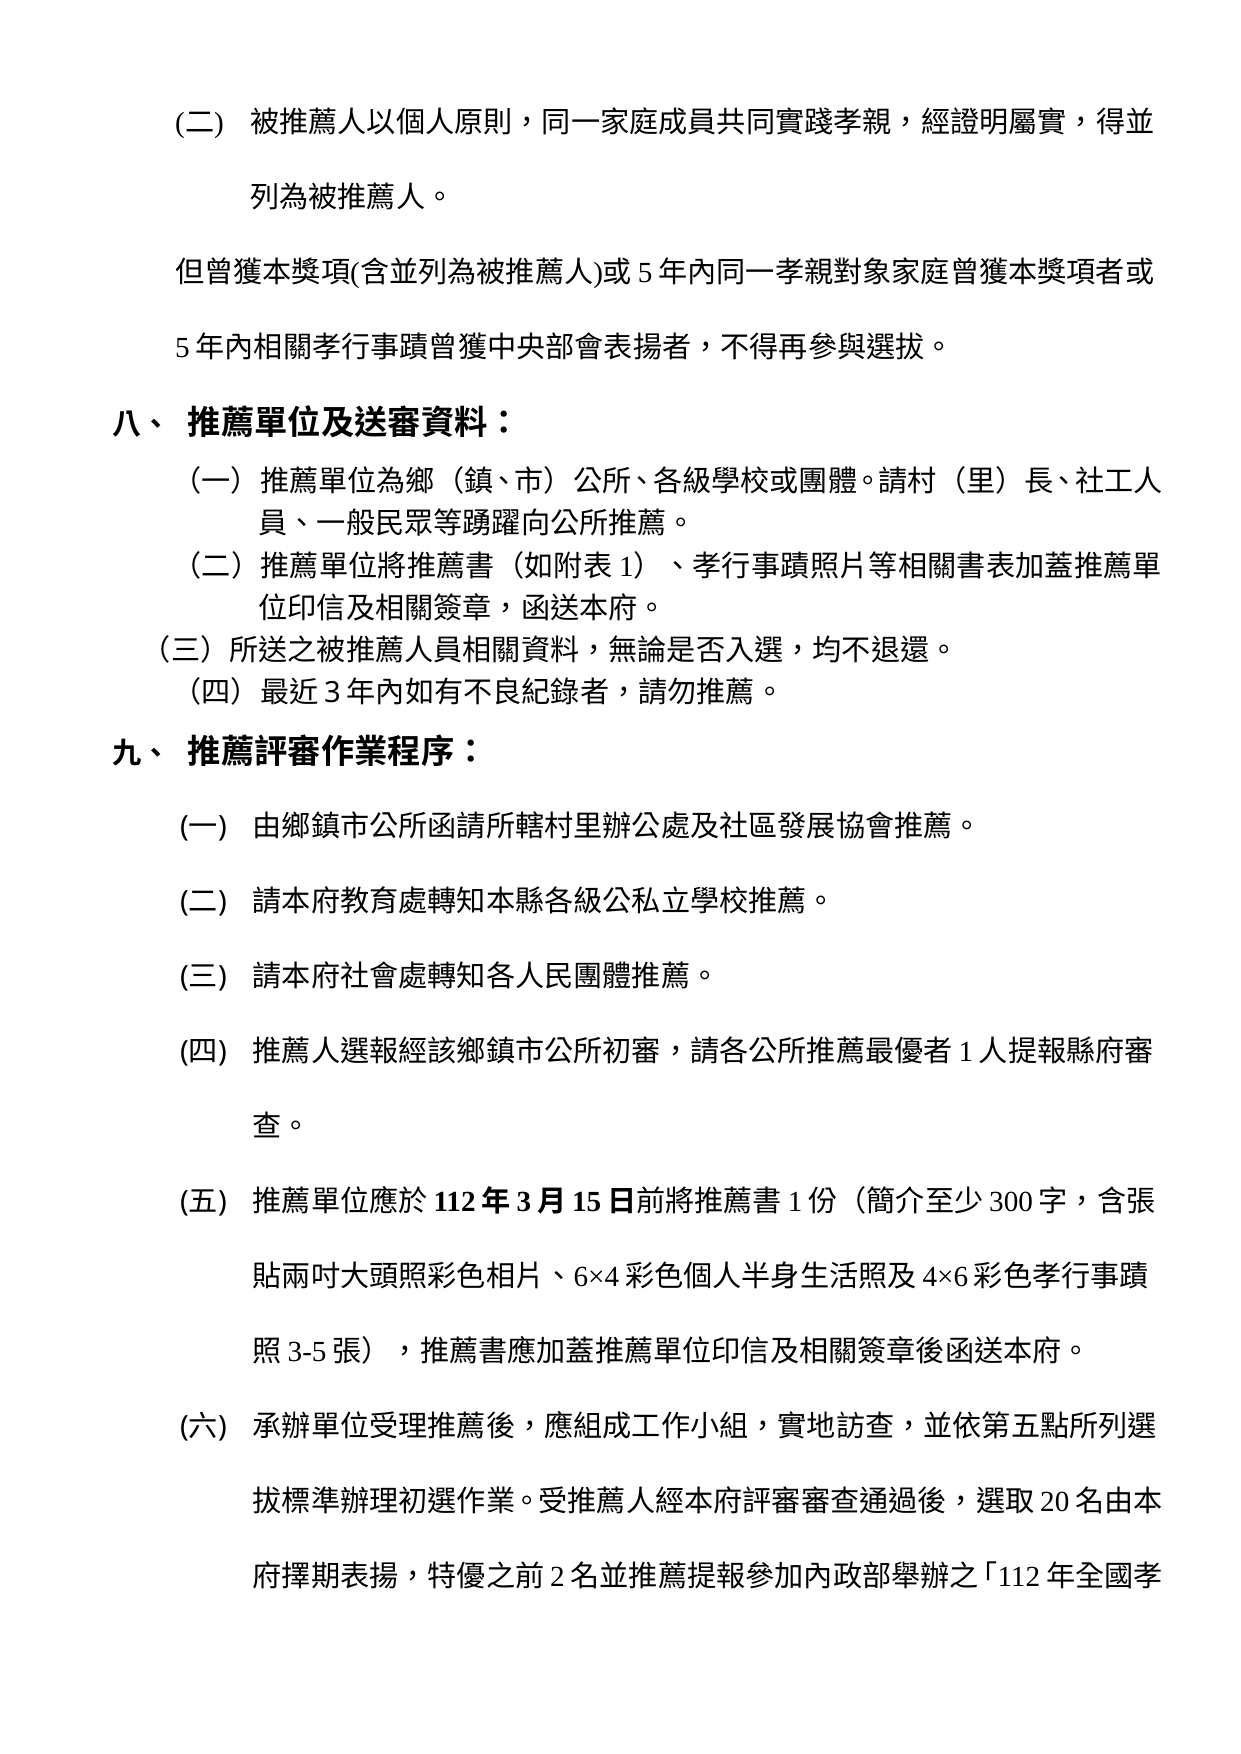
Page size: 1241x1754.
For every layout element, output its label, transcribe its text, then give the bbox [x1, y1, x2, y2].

text （二）推薦單位將推薦書（如附表1）、孝行事蹟照片等相關書表加蓋推薦單位印信及相關簽章，函送本府。 [172, 542, 1162, 627]
text （一）推薦單位為鄉（鎮、市）公所、各級學校或團體。請村（里）長、社工人員、一般民眾等踴躍向公所推薦。 [172, 458, 1162, 542]
text （四）最近3年內如有不良紀錄者，請勿推薦。 [172, 669, 1162, 711]
list 推薦單位及送審資料： [112, 383, 1162, 458]
list 被推薦人以個人原則，同一家庭成員共同實踐孝親，經證明屬實，得並列為被推薦人。 [175, 83, 1162, 233]
text （三）所送之被推薦人員相關資料，無論是否入選，均不退還。 [112, 627, 1162, 669]
list 請本府教育處轉知本縣各級公私立學校推薦。 [180, 861, 1162, 936]
list 請本府社會處轉知各人民團體推薦。 [180, 936, 1162, 1011]
list 推薦評審作業程序： [112, 711, 1162, 786]
text 但曾獲本獎項(含並列為被推薦人)或5年內同一孝親對象家庭曾獲本獎項者或5年內相關孝行事蹟曾獲中央部會表揚者，不得再參與選拔。 [175, 233, 1162, 383]
list 由鄉鎮市公所函請所轄村里辦公處及社區發展協會推薦。 [180, 786, 1162, 861]
list 推薦單位應於112年3月15日前將推薦書1份（簡介至少300字，含張貼兩吋大頭照彩色相片、6×4彩色個人半身生活照及4×6彩色孝行事蹟照3-5張），推薦書應加蓋推薦單位印信及相關簽章後函送本府。 [180, 1161, 1162, 1386]
list 承辦單位受理推薦後，應組成工作小組，實地訪查，並依第五點所列選拔標準辦理初選作業。受推薦人經本府評審審查通過後，選取20名由本府擇期表揚，特優之前2名並推薦提報參加內政部舉辦之「112年全國孝 [180, 1386, 1162, 1611]
list 推薦人選報經該鄉鎮市公所初審，請各公所推薦最優者1人提報縣府審查。 [180, 1011, 1162, 1161]
